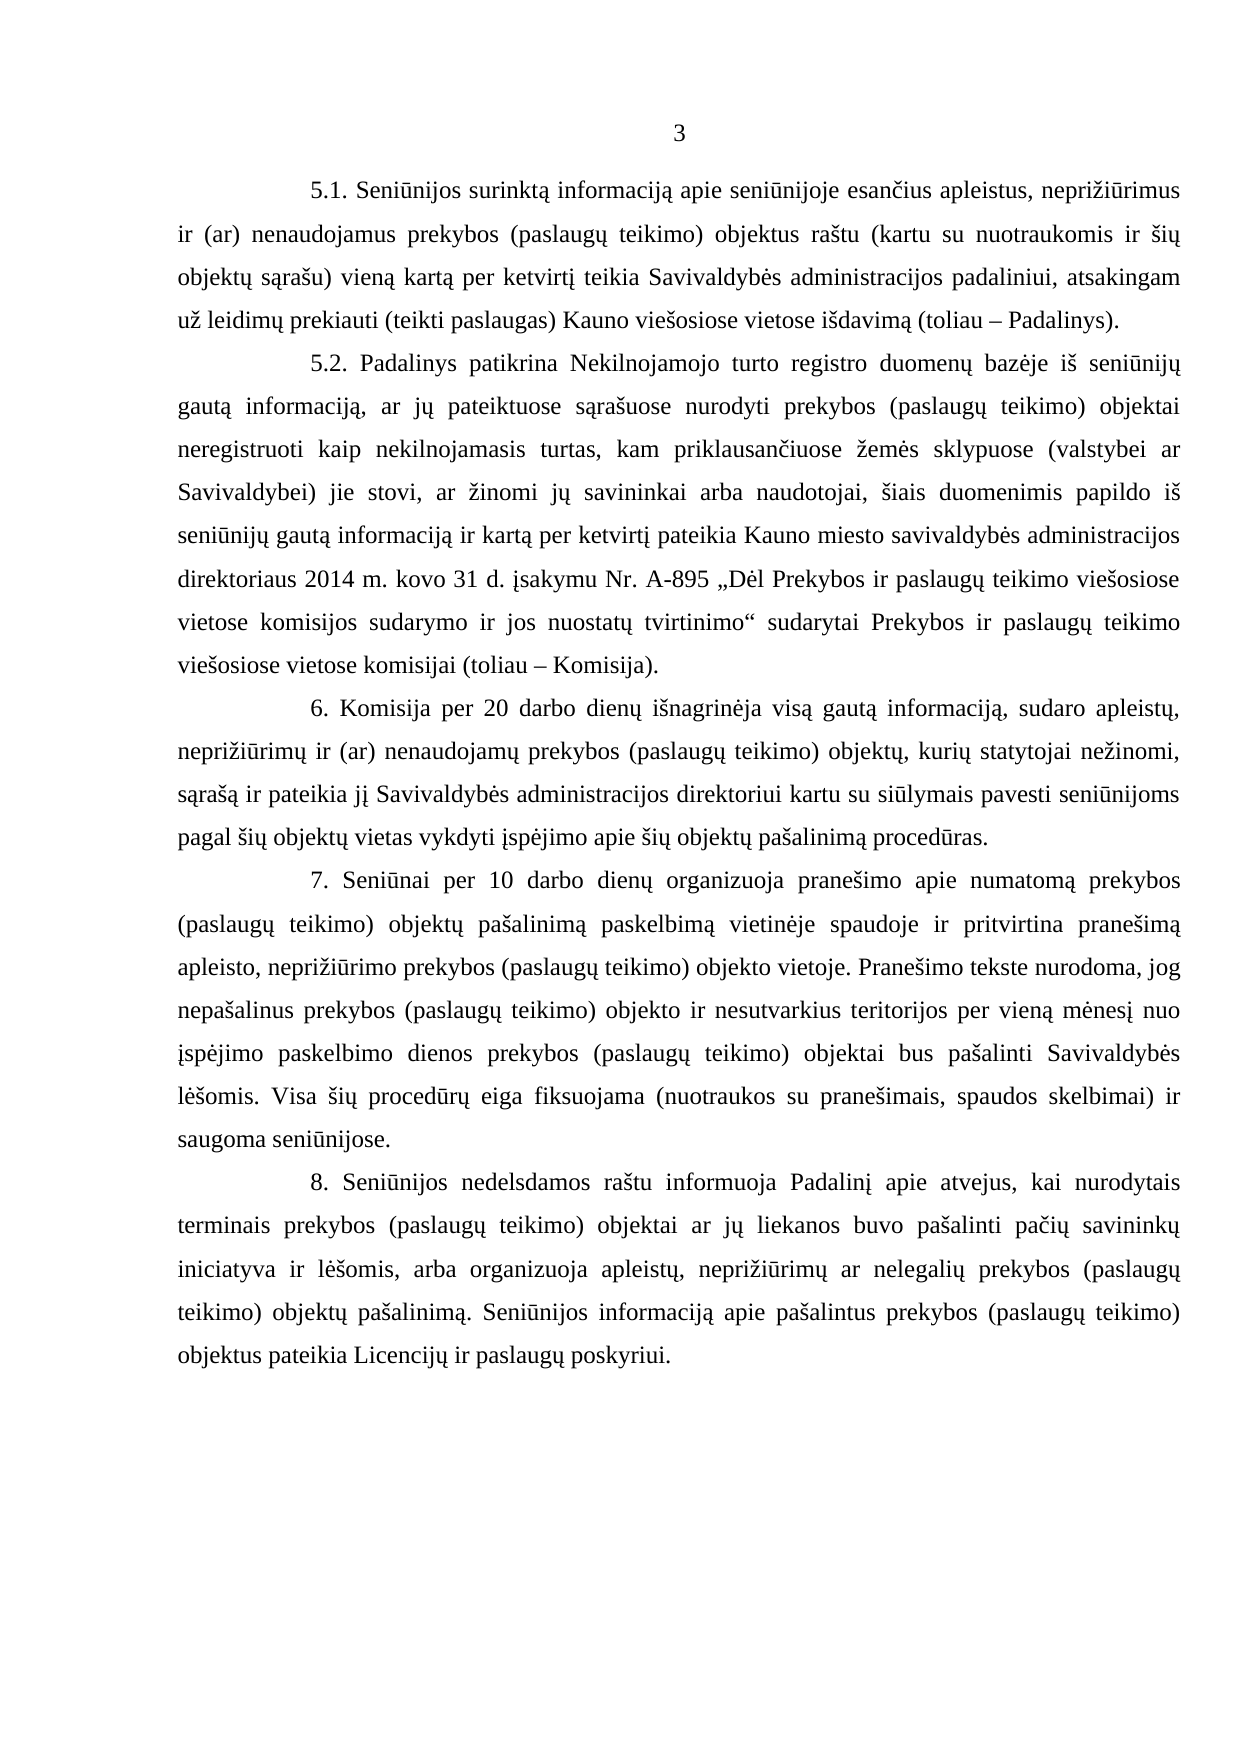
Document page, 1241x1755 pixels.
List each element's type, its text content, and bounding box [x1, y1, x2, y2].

text 7. Seniūnai per 10 darbo dienų organizuoja pranešimo apie numatomą prekybos (paslaugų teikimo) objektų pašalinimą paskelbimą vietinėje spaudoje ir pritvirtina pranešimą apleisto, neprižiūrimo prekybos (paslaugų teikimo) objekto vietoje. Pranešimo tekste nurodoma, jog nepašalinus prekybos (paslaugų teikimo) objekto ir nesutvarkius teritorijos per vieną mėnesį nuo įspėjimo paskelbimo dienos prekybos (paslaugų teikimo) objektai bus pašalinti Savivaldybės lėšomis. Visa šių procedūrų eiga fiksuojama (nuotraukos su pranešimais, spaudos skelbimai) ir saugoma seniūnijose. [177, 866, 1181, 1153]
text 5.1. Seniūnijos surinktą informaciją apie seniūnijoje esančius apleistus, neprižiūrimus ir (ar) nenaudojamus prekybos (paslaugų teikimo) objektus raštu (kartu su nuotraukomis ir šių objektų sąrašu) vieną kartą per ketvirtį teikia Savivaldybės administracijos padaliniui, atsakingam už leidimų prekiauti (teikti paslaugas) Kauno viešosiose vietose išdavimą (toliau – Padalinys). [177, 176, 1181, 334]
text 6. Komisija per 20 darbo dienų išnagrinėja visą gautą informaciją, sudaro apleistų, neprižiūrimų ir (ar) nenaudojamų prekybos (paslaugų teikimo) objektų, kurių statytojai nežinomi, sąrašą ir pateikia jį Savivaldybės administracijos direktoriui kartu su siūlymais pavesti seniūnijoms pagal šių objektų vietas vykdyti įspėjimo apie šių objektų pašalinimą procedūras. [177, 693, 1181, 851]
text 8. Seniūnijos nedelsdamos raštu informuoja Padalinį apie atvejus, kai nurodytais terminais prekybos (paslaugų teikimo) objektai ar jų liekanos buvo pašalinti pačių savininkų iniciatyva ir lėšomis, arba organizuoja apleistų, neprižiūrimų ar nelegalių prekybos (paslaugų teikimo) objektų pašalinimą. Seniūnijos informaciją apie pašalintus prekybos (paslaugų teikimo) objektus pateikia Licencijų ir paslaugų poskyriui. [177, 1167, 1181, 1369]
text 5.2. Padalinys patikrina Nekilnojamojo turto registro duomenų bazėje iš seniūnijų gautą informaciją, ar jų pateiktuose sąrašuose nurodyti prekybos (paslaugų teikimo) objektai neregistruoti kaip nekilnojamasis turtas, kam priklausančiuose žemės sklypuose (valstybei ar Savivaldybei) jie stovi, ar žinomi jų savininkai arba naudotojai, šiais duomenimis papildo iš seniūnijų gautą informaciją ir kartą per ketvirtį pateikia Kauno miesto savivaldybės administracijos direktoriaus 2014 m. kovo 31 d. įsakymu Nr. A-895 „Dėl Prekybos ir paslaugų teikimo viešosiose vietose komisijos sudarymo ir jos nuostatų tvirtinimo“ sudarytai Prekybos ir paslaugų teikimo viešosiose vietose komisijai (toliau – Komisija). [177, 348, 1181, 679]
